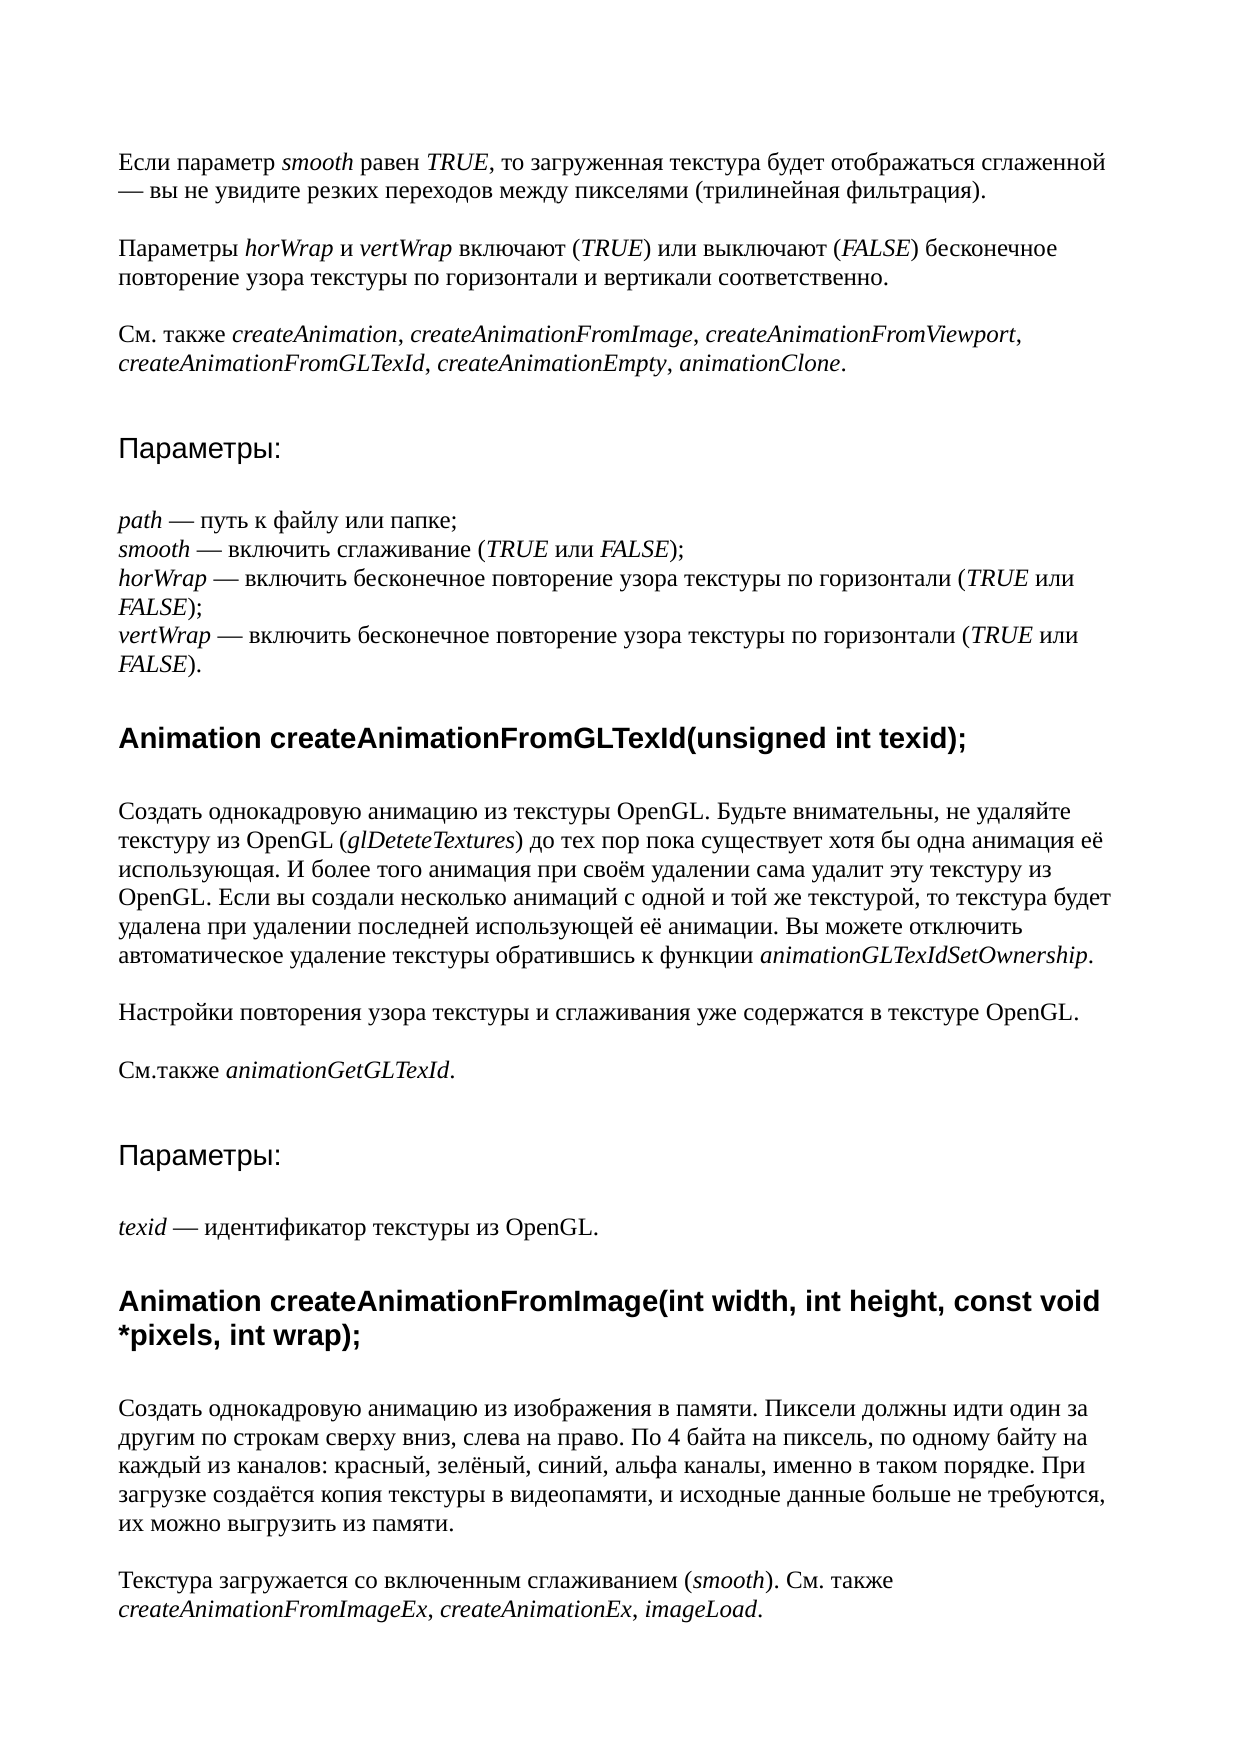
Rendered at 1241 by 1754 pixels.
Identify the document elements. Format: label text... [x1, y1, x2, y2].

text smooth — включить сглаживание (TRUE или FALSE); [118, 534, 1122, 563]
text Параметры horWrap и vertWrap включают (TRUE) или выключают (FALSE) бесконечное повторение узора текстуры по горизонтали и вертикали соответственно. [118, 233, 1122, 291]
subtitle Параметры: [118, 1137, 1122, 1171]
text Текстура загружается со включенным сглаживанием (smooth). См. также createAnimationFromImageEx, createAnimationEx, imageLoad. [118, 1566, 1122, 1623]
text Настройки повторения узора текстуры и сглаживания уже содержатся в текстуре OpenGL. [118, 997, 1122, 1026]
text texid — идентификатор текстуры из OpenGL. [118, 1212, 1122, 1241]
subtitle Animation createAnimationFromGLTexId(unsigned int texid); [118, 721, 1122, 755]
text path — путь к файлу или папке; [118, 505, 1122, 534]
text Если параметр smooth равен TRUE, то загруженная текстура будет отображаться сглаженной — вы не увидите резких переходов между пикселями (трилинейная фильтрация). [118, 147, 1122, 204]
text Создать однокадровую анимацию из изображения в памяти. Пиксели должны идти один за другим по строкам сверху вниз, слева на право. По 4 байта на пиксель, по одному байту на каждый из каналов: красный, зелёный, синий, альфа каналы, именно в таком порядке. При загрузке создаётся копия текстуры в видеопамяти, и исходные данные больше не требуются, их можно выгрузить из памяти. [118, 1393, 1122, 1537]
subtitle Animation createAnimationFromImage(int width, int height, const void *pixels, int wrap); [118, 1284, 1122, 1352]
text См. также createAnimation, createAnimationFromImage, createAnimationFromViewport, createAnimationFromGLTexId, createAnimationEmpty, animationClone. [118, 319, 1122, 377]
text Создать однокадровую анимацию из текстуры OpenGL. Будьте внимательны, не удаляйте текстуру из OpenGL (glDeteteTextures) до тех пор пока существует хотя бы одна анимация её использующая. И более того анимация при своём удалении сама удалит эту текстуру из OpenGL. Если вы создали несколько анимаций с одной и той же текстурой, то текстура будет удалена при удалении последней использующей её анимации. Вы можете отключить автоматическое удаление текстуры обратившись к функции animationGLTexIdSetOwnership. [118, 796, 1122, 969]
text horWrap — включить бесконечное повторение узора текстуры по горизонтали (TRUE или FALSE); [118, 563, 1122, 620]
text См.также animationGetGLTexId. [118, 1055, 1122, 1084]
subtitle Параметры: [118, 431, 1122, 464]
text vertWrap — включить бесконечное повторение узора текстуры по горизонтали (TRUE или FALSE). [118, 620, 1122, 678]
